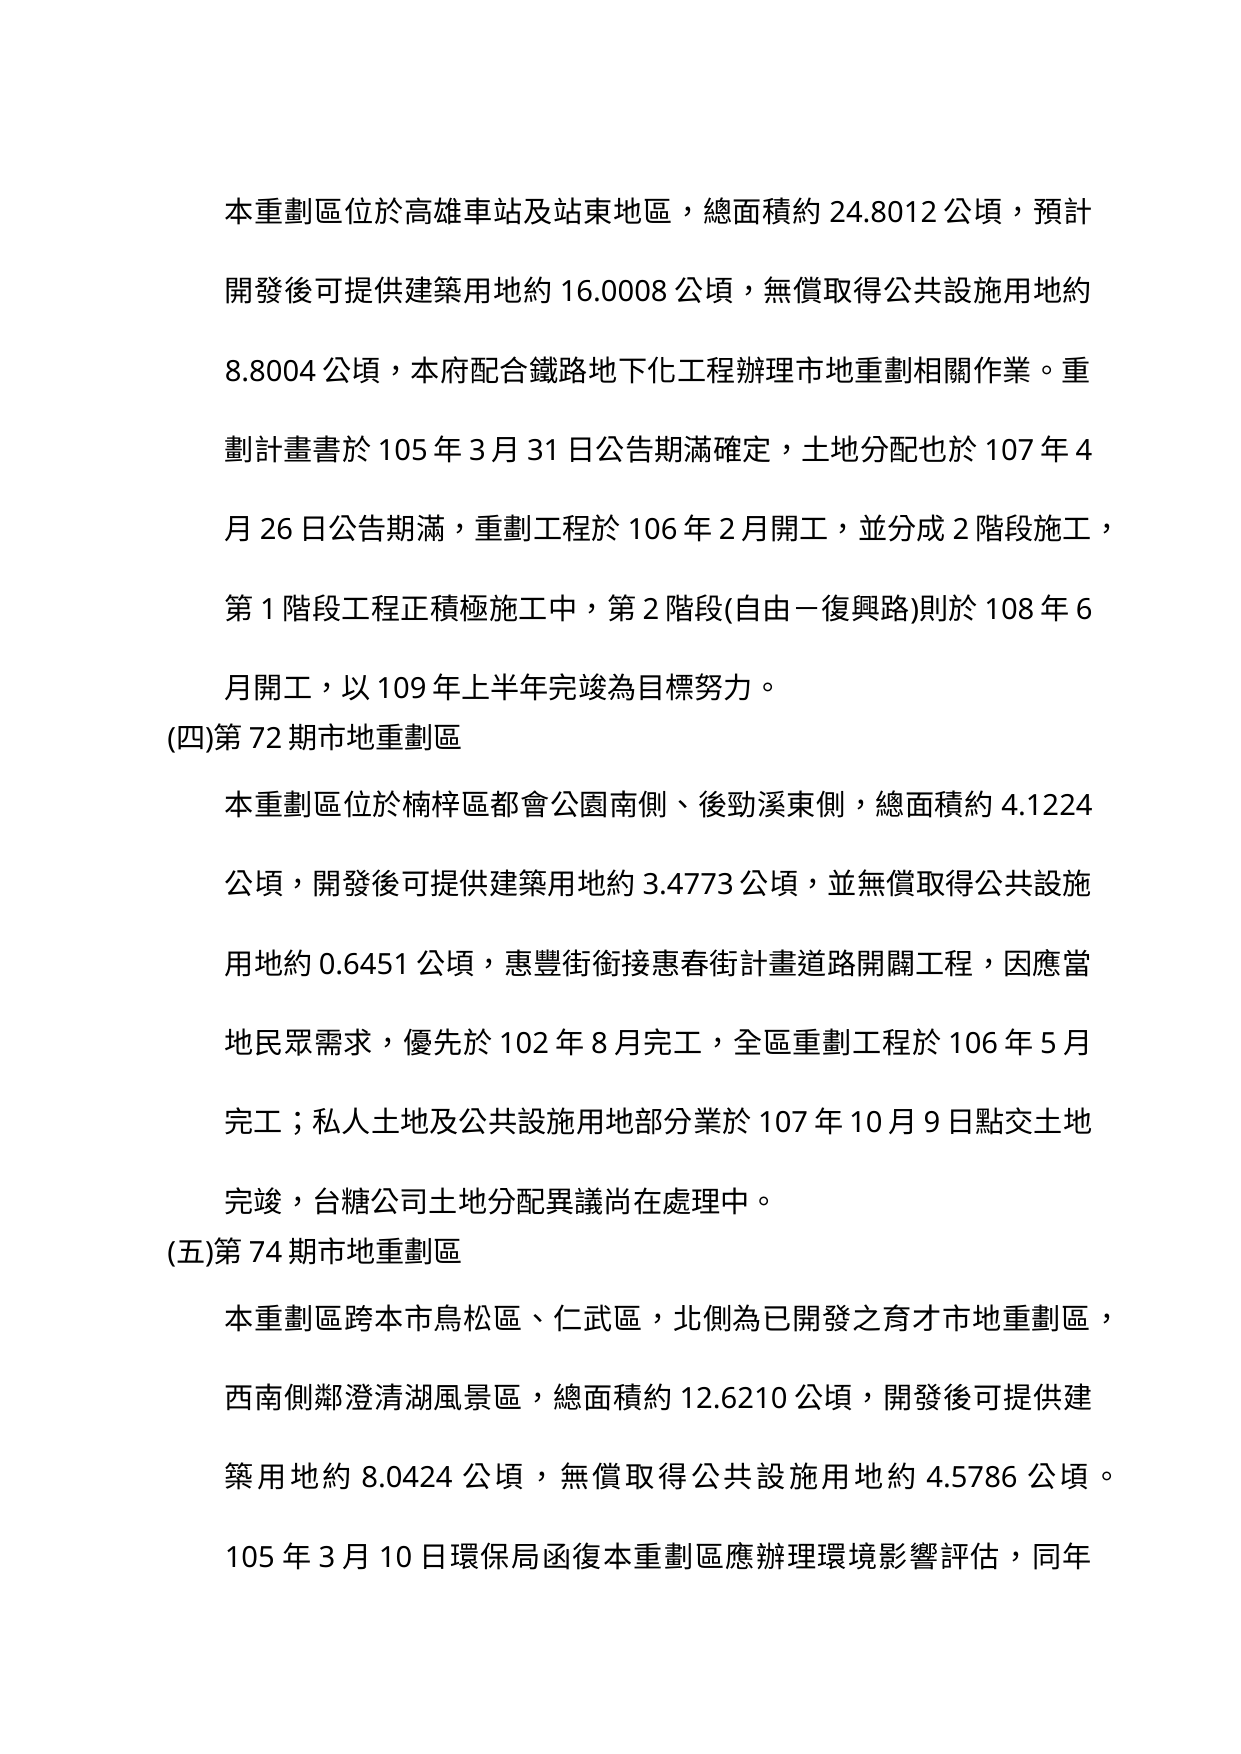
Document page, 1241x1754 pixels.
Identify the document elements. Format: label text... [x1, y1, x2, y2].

text (五)第74期市地重劃區 [148, 1232, 1092, 1269]
text 本重劃區位於高雄車站及站東地區，總面積約24.8012公頃，預計開發後可提供建築用地約16.0008公頃，無償取得公共設施用地約8.8004公頃，本府配合鐵路地下化工程辦理市地重劃相關作業。重劃計畫書於105年3月31日公告期滿確定，土地分配也於107年4月26日公告期滿，重劃工程於106年2月開工，並分成2階段施工，第1階段工程正積極施工中，第2階段(自由－復興路)則於108年6月開工，以109年上半年完竣為目標努力。 [224, 163, 1092, 718]
text (四)第72期市地重劃區 [148, 718, 1092, 756]
text 本重劃區跨本市鳥松區、仁武區，北側為已開發之育才市地重劃區，西南側鄰澄清湖風景區，總面積約12.6210公頃，開發後可提供建築用地約8.0424公頃，無償取得公共設施用地約4.5786公頃。105年3月10日環保局函復本重劃區應辦理環境影響評估，同年12月召開環境影響說明書作成前之公開會議時，因與會民眾強烈陳稱本重劃區及其周邊原文大用地尚有土地租約等爭議未決，應請釐清後方可辦理本區環評等開發作業，現環境影響評估作業委託技術服務案已停止執行並解約。本案於108年3月4日暫停執行，俟凝聚原文大用地土地租約爭議解決共識後，隨即重啟環評、水保審查相關作業程序。 [224, 1269, 1092, 1587]
text 本重劃區位於楠梓區都會公園南側、後勁溪東側，總面積約4.1224公頃，開發後可提供建築用地約3.4773公頃，並無償取得公共設施用地約0.6451公頃，惠豐街銜接惠春街計畫道路開闢工程，因應當地民眾需求，優先於102年8月完工，全區重劃工程於106年5月完工；私人土地及公共設施用地部分業於107年10月9日點交土地完竣，台糖公司土地分配異議尚在處理中。 [224, 756, 1092, 1232]
